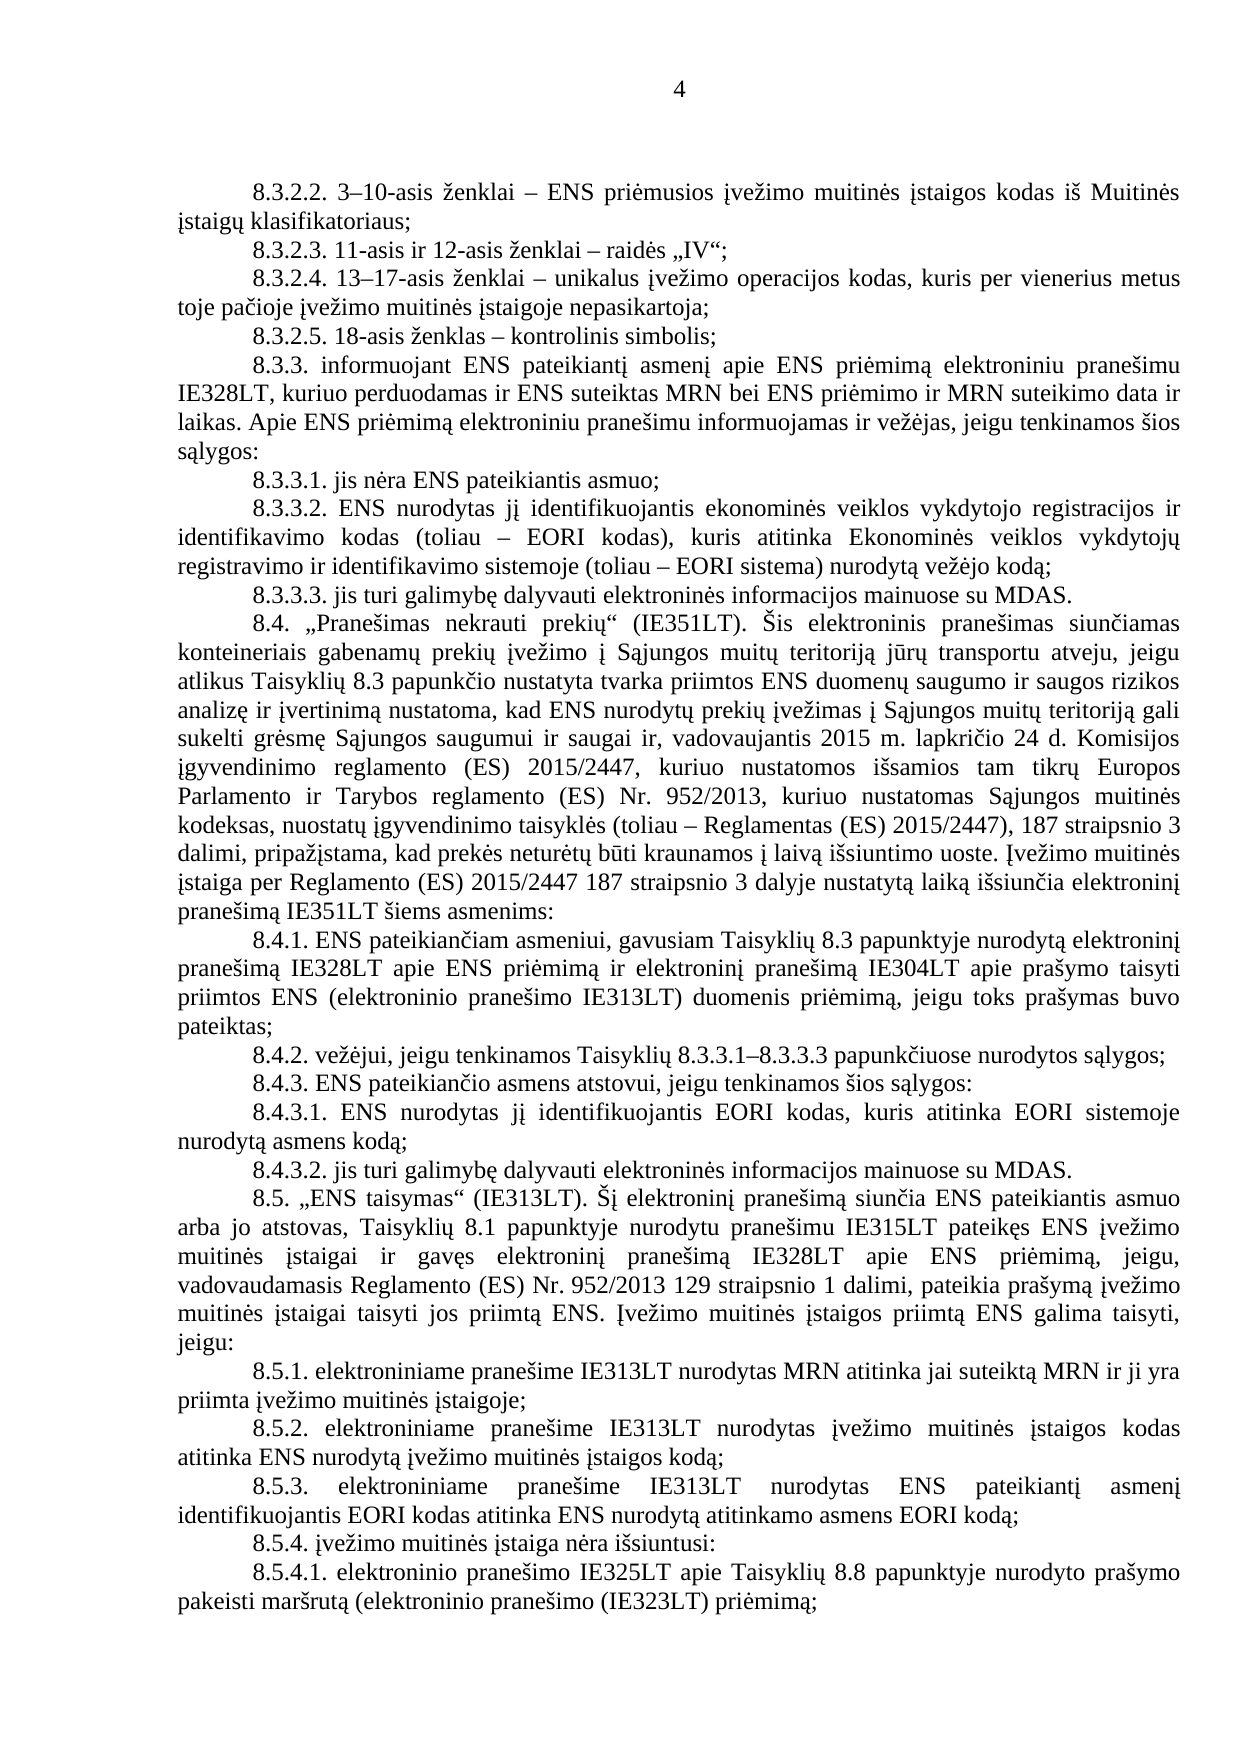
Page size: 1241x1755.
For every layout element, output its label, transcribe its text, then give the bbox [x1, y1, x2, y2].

text 8.4.1. ENS pateikiančiam asmeniui, gavusiam Taisyklių 8.3 papunktyje nurodytą elektroninį pranešimą IE328LT apie ENS priėmimą ir elektroninį pranešimą IE304LT apie prašymo taisyti priimtos ENS (elektroninio pranešimo IE313LT) duomenis priėmimą, jeigu toks prašymas buvo pateiktas; [177, 925, 1181, 1040]
text 8.3.3.3. jis turi galimybę dalyvauti elektroninės informacijos mainuose su MDAS. [177, 580, 1181, 608]
text 8.3.3. informuojant ENS pateikiantį asmenį apie ENS priėmimą elektroniniu pranešimu IE328LT, kuriuo perduodamas ir ENS suteiktas MRN bei ENS priėmimo ir MRN suteikimo data ir laikas. Apie ENS priėmimą elektroniniu pranešimu informuojamas ir vežėjas, jeigu tenkinamos šios sąlygos: [177, 350, 1181, 465]
text 8.3.2.4. 13–17-asis ženklai – unikalus įvežimo operacijos kodas, kuris per vienerius metus toje pačioje įvežimo muitinės įstaigoje nepasikartoja; [177, 263, 1181, 321]
text 8.5.4.1. elektroninio pranešimo IE325LT apie Taisyklių 8.8 papunktyje nurodyto prašymo pakeisti maršrutą (elektroninio pranešimo (IE323LT) priėmimą; [177, 1557, 1181, 1615]
text 8.4.3.1. ENS nurodytas jį identifikuojantis EORI kodas, kuris atitinka EORI sistemoje nurodytą asmens kodą; [177, 1097, 1181, 1155]
text 8.5. „ENS taisymas“ (IE313LT). Šį elektroninį pranešimą siunčia ENS pateikiantis asmuo arba jo atstovas, Taisyklių 8.1 papunktyje nurodytu pranešimu IE315LT pateikęs ENS įvežimo muitinės įstaigai ir gavęs elektroninį pranešimą IE328LT apie ENS priėmimą, jeigu, vadovaudamasis Reglamento (ES) Nr. 952/2013 129 straipsnio 1 dalimi, pateikia prašymą įvežimo muitinės įstaigai taisyti jos priimtą ENS. Įvežimo muitinės įstaigos priimtą ENS galima taisyti, jeigu: [177, 1183, 1181, 1356]
text 8.4.2. vežėjui, jeigu tenkinamos Taisyklių 8.3.3.1–8.3.3.3 papunkčiuose nurodytos sąlygos; [177, 1040, 1181, 1068]
text 8.3.2.5. 18-asis ženklas – kontrolinis simbolis; [177, 321, 1181, 350]
text 8.5.2. elektroniniame pranešime IE313LT nurodytas įvežimo muitinės įstaigos kodas atitinka ENS nurodytą įvežimo muitinės įstaigos kodą; [177, 1413, 1181, 1471]
text 8.3.2.3. 11-asis ir 12-asis ženklai – raidės „IV“; [177, 235, 1181, 263]
text 8.5.3. elektroniniame pranešime IE313LT nurodytas ENS pateikiantį asmenį identifikuojantis EORI kodas atitinka ENS nurodytą atitinkamo asmens EORI kodą; [177, 1471, 1181, 1528]
text 8.3.2.2. 3–10-asis ženklai – ENS priėmusios įvežimo muitinės įstaigos kodas iš Muitinės įstaigų klasifikatoriaus; [177, 177, 1181, 235]
text 8.5.1. elektroniniame pranešime IE313LT nurodytas MRN atitinka jai suteiktą MRN ir ji yra priimta įvežimo muitinės įstaigoje; [177, 1356, 1181, 1413]
text 8.5.4. įvežimo muitinės įstaiga nėra išsiuntusi: [177, 1528, 1181, 1557]
text 8.4.3. ENS pateikiančio asmens atstovui, jeigu tenkinamos šios sąlygos: [177, 1068, 1181, 1097]
text 8.3.3.2. ENS nurodytas jį identifikuojantis ekonominės veiklos vykdytojo registracijos ir identifikavimo kodas (toliau – EORI kodas), kuris atitinka Ekonominės veiklos vykdytojų registravimo ir identifikavimo sistemoje (toliau – EORI sistema) nurodytą vežėjo kodą; [177, 493, 1181, 580]
text 8.4.3.2. jis turi galimybę dalyvauti elektroninės informacijos mainuose su MDAS. [177, 1155, 1181, 1183]
text 8.3.3.1. jis nėra ENS pateikiantis asmuo; [177, 465, 1181, 493]
text 8.4. „Pranešimas nekrauti prekių“ (IE351LT). Šis elektroninis pranešimas siunčiamas konteineriais gabenamų prekių įvežimo į Sąjungos muitų teritoriją jūrų transportu atveju, jeigu atlikus Taisyklių 8.3 papunkčio nustatyta tvarka priimtos ENS duomenų saugumo ir saugos rizikos analizę ir įvertinimą nustatoma, kad ENS nurodytų prekių įvežimas į Sąjungos muitų teritoriją gali sukelti grėsmę Sąjungos saugumui ir saugai ir, vadovaujantis 2015 m. lapkričio 24 d. Komisijos įgyvendinimo reglamento (ES) 2015/2447, kuriuo nustatomos išsamios tam tikrų Europos Parlamento ir Tarybos reglamento (ES) Nr. 952/2013, kuriuo nustatomas Sąjungos muitinės kodeksas, nuostatų įgyvendinimo taisyklės (toliau – Reglamentas (ES) 2015/2447), 187 straipsnio 3 dalimi, pripažįstama, kad prekės neturėtų būti kraunamos į laivą išsiuntimo uoste. Įvežimo muitinės įstaiga per Reglamento (ES) 2015/2447 187 straipsnio 3 dalyje nustatytą laiką išsiunčia elektroninį pranešimą IE351LT šiems asmenims: [177, 608, 1181, 925]
